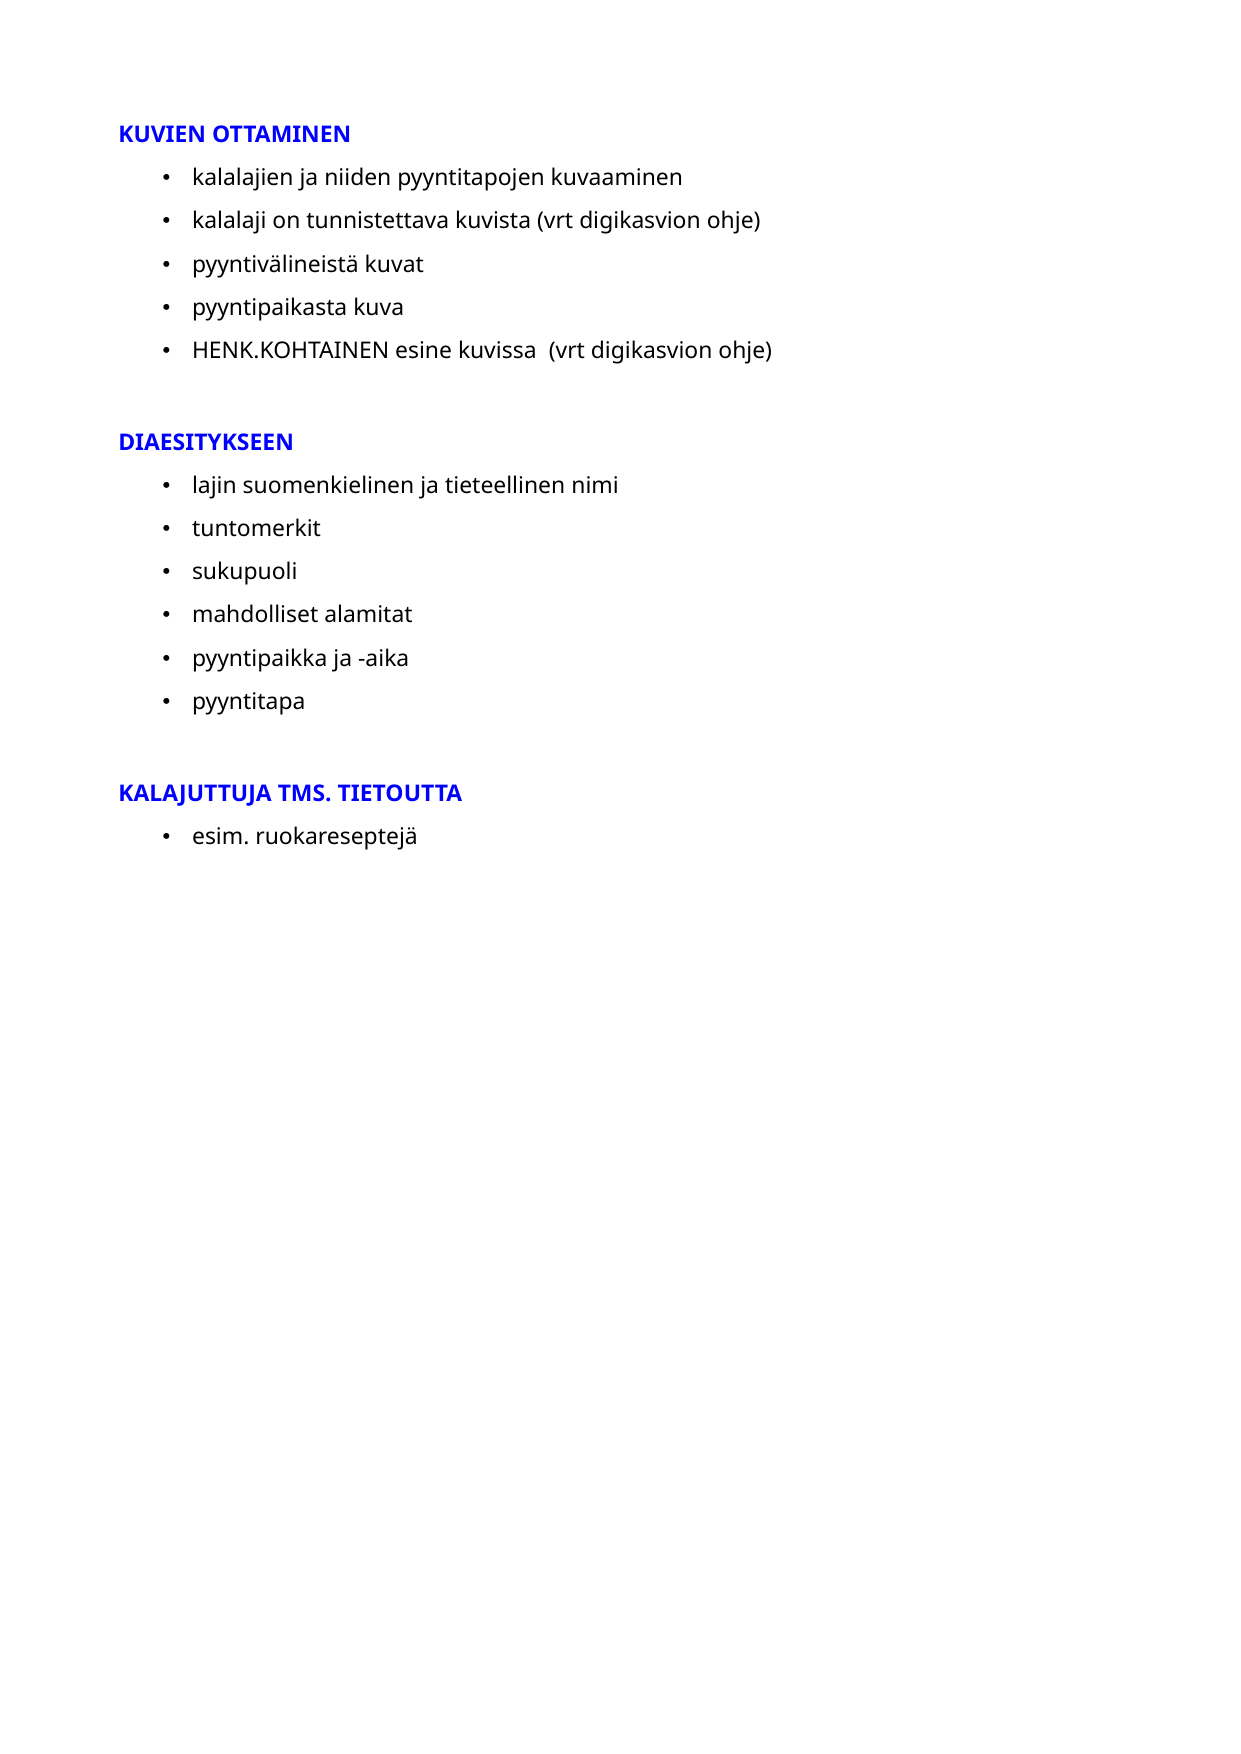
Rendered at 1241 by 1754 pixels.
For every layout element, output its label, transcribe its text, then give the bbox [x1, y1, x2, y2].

list kalalajien ja niiden pyyntitapojen kuvaaminen [162, 161, 1122, 192]
text KALAJUTTUJA TMS. TIETOUTTA [118, 777, 1122, 808]
list pyyntipaikasta kuva [162, 291, 1122, 322]
list pyyntivälineistä kuvat [162, 247, 1122, 279]
list HENK.KOHTAINEN esine kuvissa (vrt digikasvion ohje) [162, 334, 1122, 365]
list pyyntitapa [162, 685, 1122, 716]
list sukupuoli [162, 555, 1122, 587]
list kalalaji on tunnistettava kuvista (vrt digikasvion ohje) [162, 204, 1122, 236]
list esim. ruokareseptejä [162, 820, 1122, 851]
list tuntomerkit [162, 512, 1122, 543]
list mahdolliset alamitat [162, 598, 1122, 630]
text DIAESITYKSEEN [118, 426, 1122, 457]
text KUVIEN OTTAMINEN [118, 118, 1122, 149]
list pyyntipaikka ja -aika [162, 642, 1122, 673]
list lajin suomenkielinen ja tieteellinen nimi [162, 469, 1122, 500]
